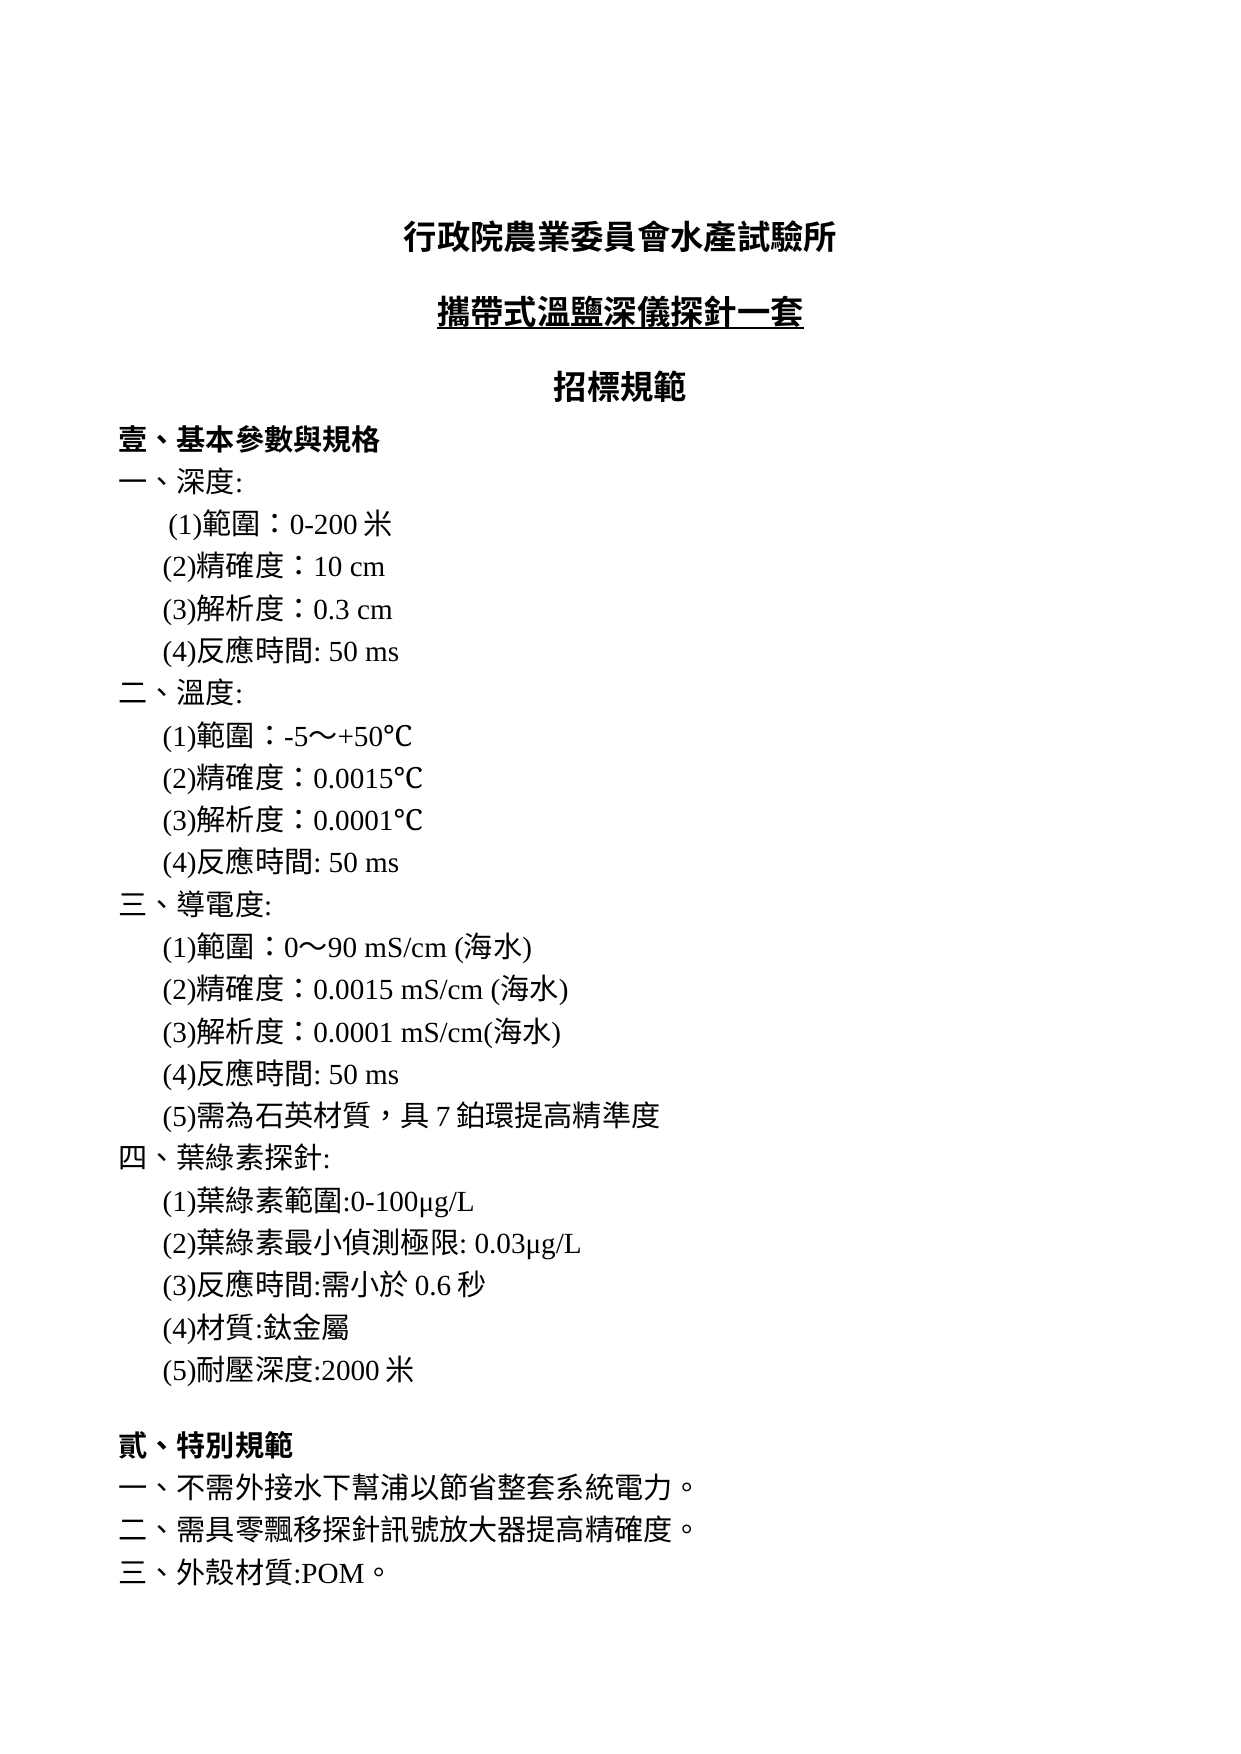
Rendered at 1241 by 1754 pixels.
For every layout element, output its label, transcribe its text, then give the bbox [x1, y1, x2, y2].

text (4)材質:鈦金屬 [162, 1304, 1122, 1346]
text (3)解析度：0.3 cm [162, 585, 1122, 627]
list 外殼材質:POM。 [118, 1549, 1122, 1591]
text (3)解析度：0.0001℃ [162, 797, 1122, 839]
text (5)耐壓深度:2000米 [162, 1346, 1122, 1389]
text (4)反應時間: 50 ms [162, 839, 1122, 881]
text 壹、基本參數與規格 [118, 416, 1122, 458]
text (3)反應時間:需小於0.6秒 [162, 1262, 1122, 1304]
text (4)反應時間: 50 ms [162, 627, 1122, 670]
list 不需外接水下幫浦以節省整套系統電力。 [118, 1464, 1122, 1507]
text (1)範圍：-5～+50℃ [162, 712, 1122, 754]
text (1)葉綠素範圍:0-100μg/L [162, 1177, 1122, 1219]
list 需具零飄移探針訊號放大器提高精確度。 [118, 1507, 1122, 1549]
list 溫度: [118, 670, 1122, 712]
list 導電度: [118, 881, 1122, 923]
text (2)精確度：0.0015 mS/cm (海水) [162, 966, 1122, 1008]
text 攜帶式溫鹽深儀探針一套 [118, 266, 1122, 341]
list 葉綠素探針: [118, 1135, 1122, 1177]
text (3)解析度：0.0001 mS/cm(海水) [162, 1008, 1122, 1050]
text 貳、特別規範 [118, 1422, 1122, 1464]
text (2)精確度：0.0015℃ [162, 754, 1122, 797]
text (2)精確度：10 cm [162, 543, 1122, 585]
text (2)葉綠素最小偵測極限: 0.03μg/L [162, 1219, 1122, 1262]
list 深度: [118, 458, 1122, 501]
text 行政院農業委員會水產試驗所 [118, 191, 1122, 266]
text (5)需為石英材質，具7鉑環提高精準度 [162, 1093, 1122, 1135]
text (4)反應時間: 50 ms [162, 1050, 1122, 1093]
text 招標規範 [118, 341, 1122, 416]
text (1)範圍：0～90 mS/cm (海水) [162, 923, 1122, 966]
text (1)範圍：0-200米 [118, 501, 1122, 543]
